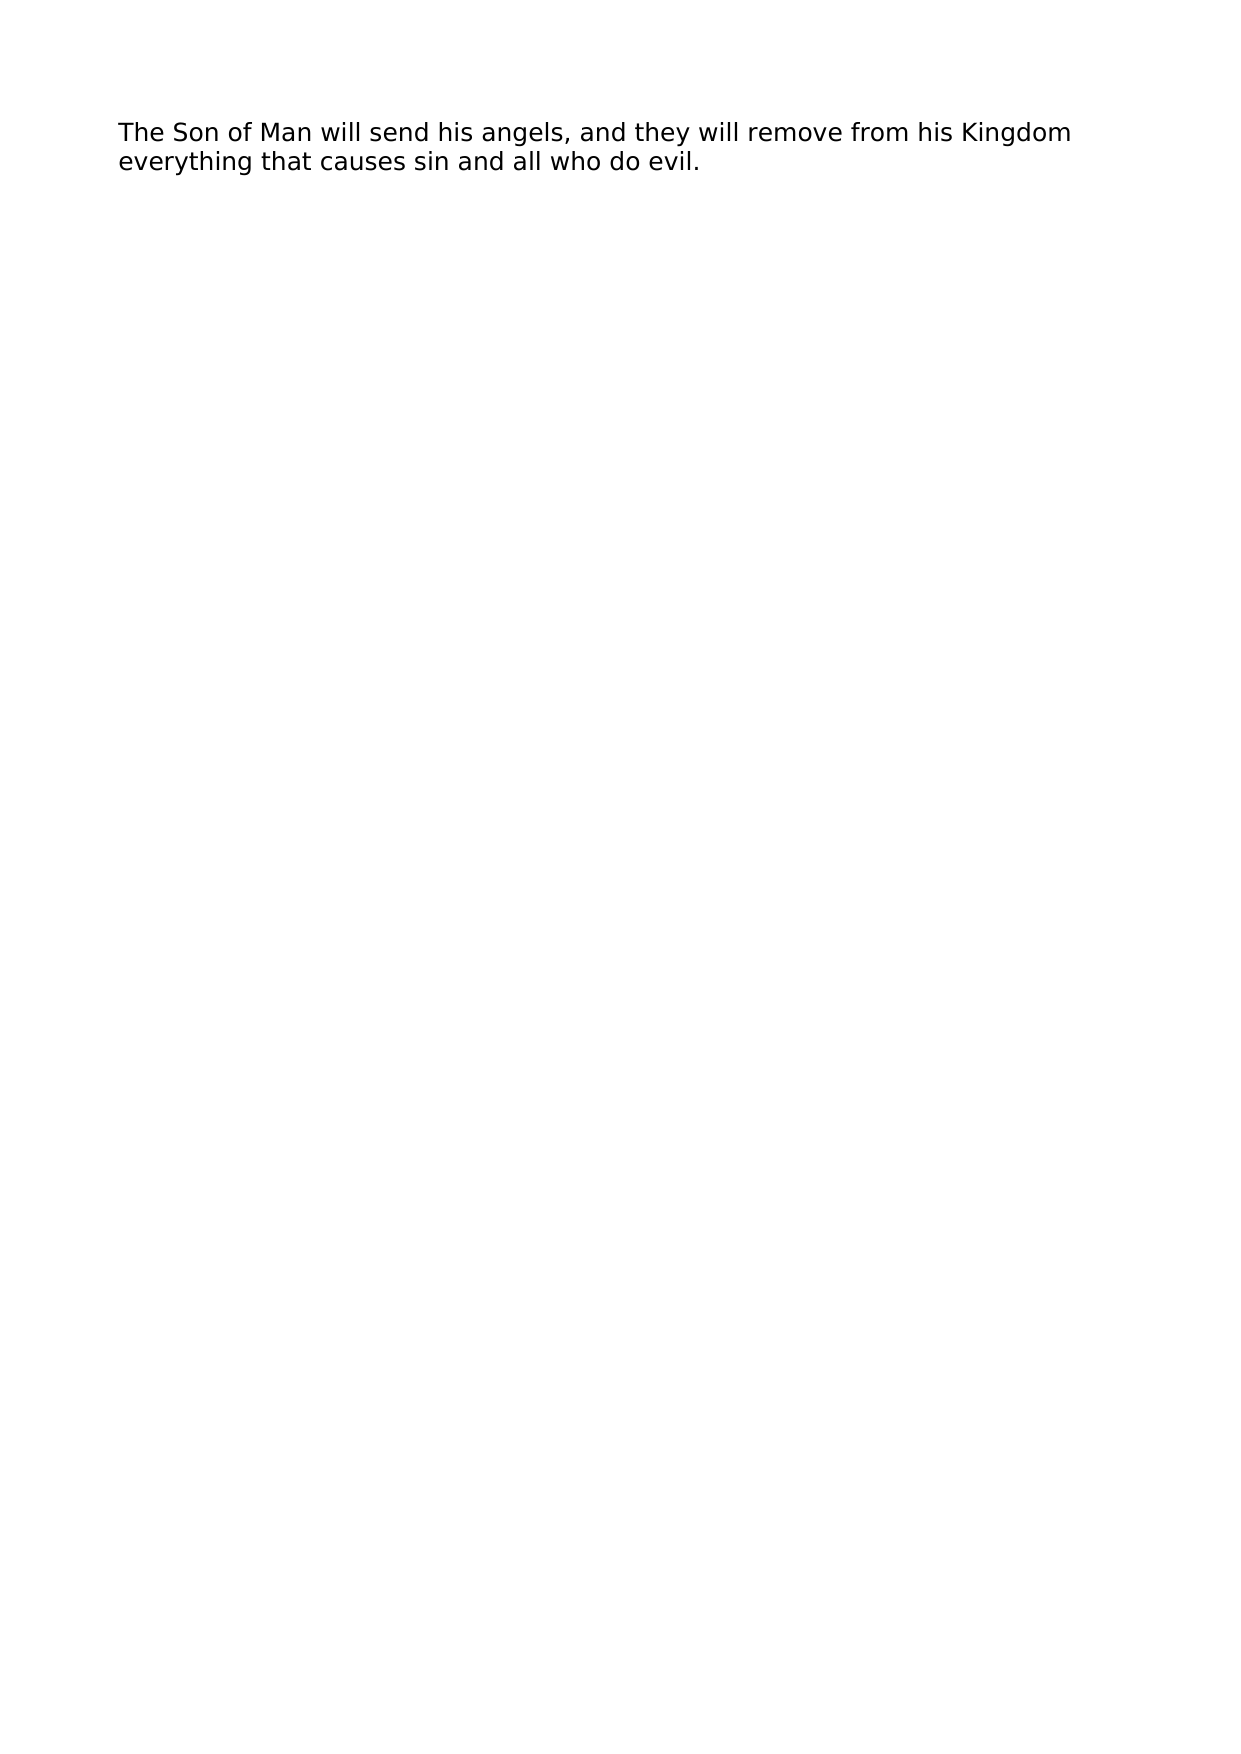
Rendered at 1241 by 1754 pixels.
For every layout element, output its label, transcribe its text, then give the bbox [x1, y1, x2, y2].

text The Son of Man will send his angels, and they will remove from his Kingdom everything that causes sin and all who do evil. [118, 118, 1122, 176]
